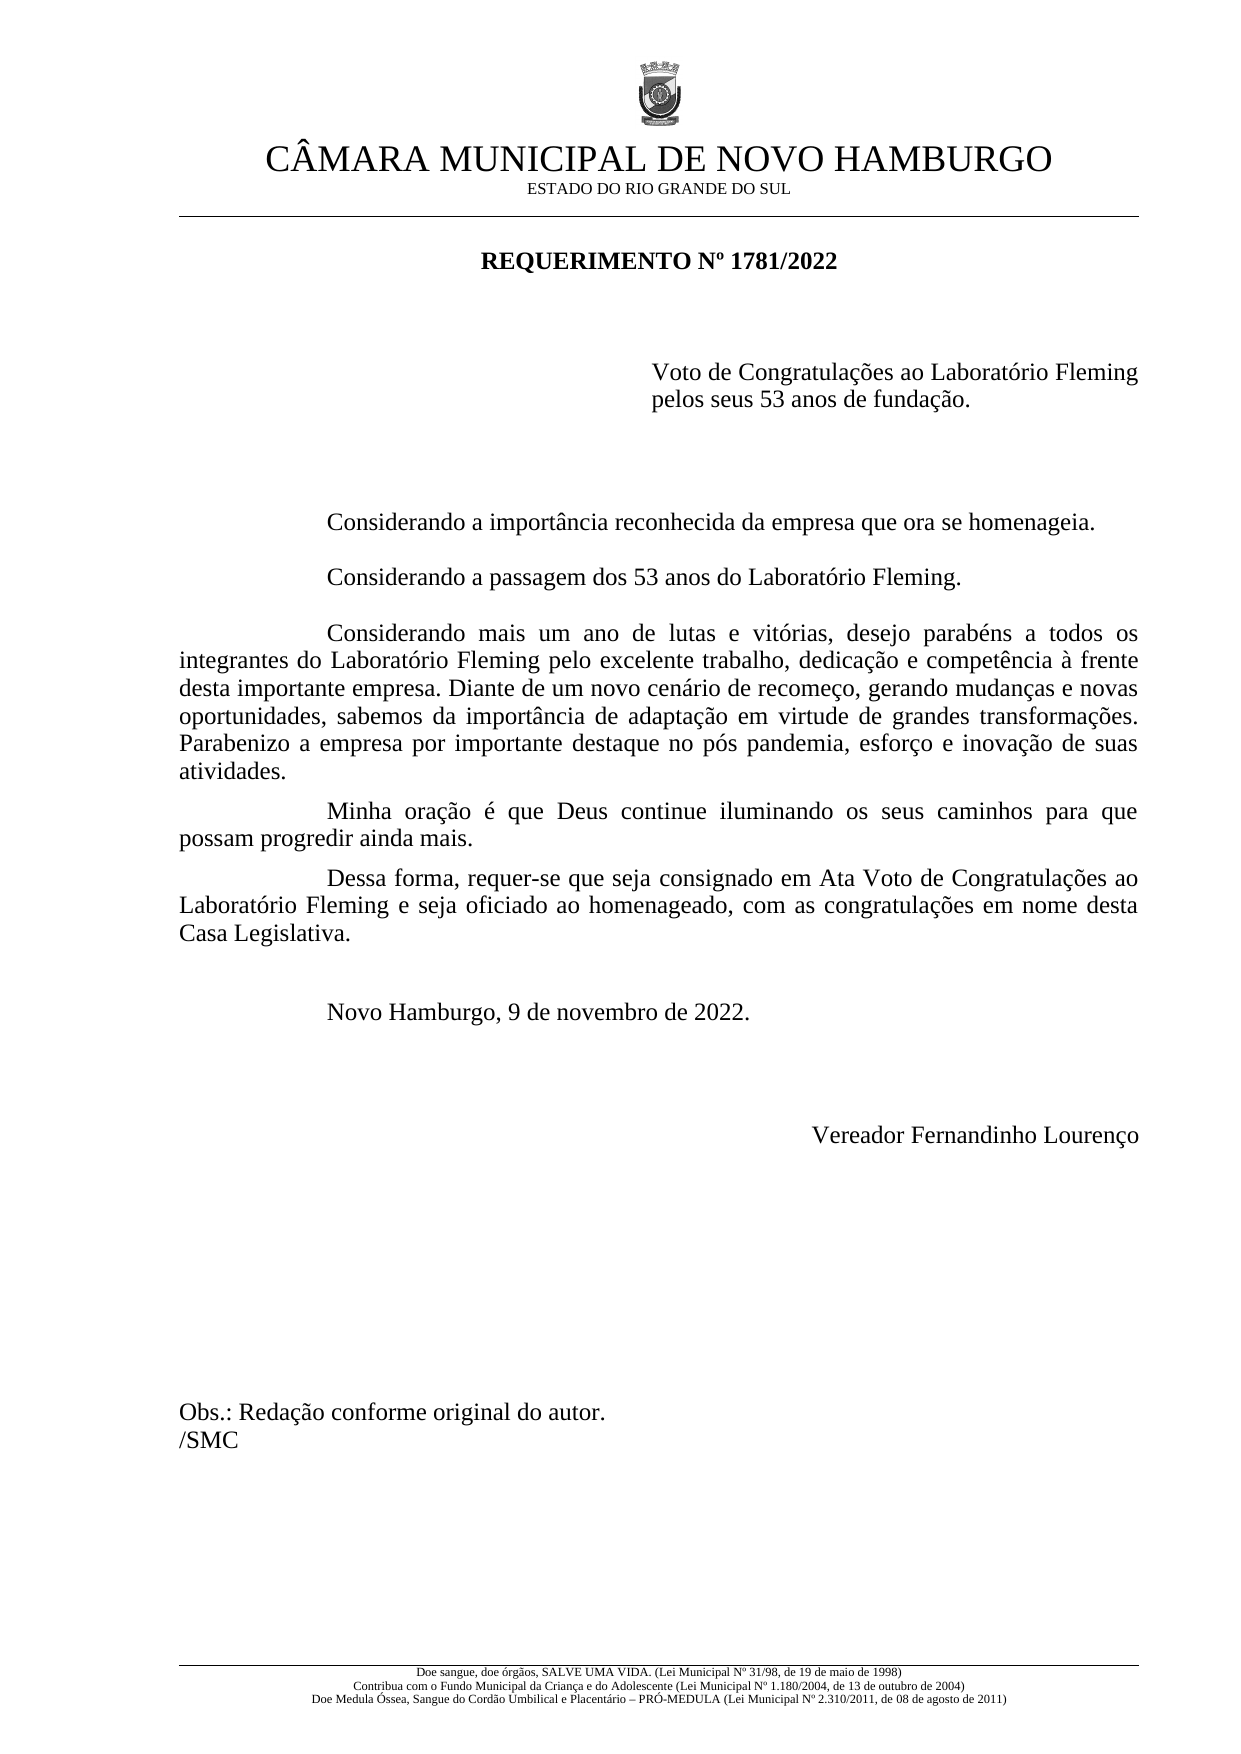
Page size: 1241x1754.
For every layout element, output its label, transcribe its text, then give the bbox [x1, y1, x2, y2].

text /SMC [179, 1426, 1139, 1453]
text Vereador Fernandinho Lourenço [179, 1121, 1139, 1149]
text Dessa forma, requer-se que seja consignado em Ata Voto de Congratulações ao Laboratório Fleming e seja oficiado ao homenageado, com as congratulações em nome desta Casa Legislativa. [179, 864, 1139, 947]
text Voto de Congratulações ao Laboratório Fleming pelos seus 53 anos de fundação. [651, 358, 1139, 413]
text Considerando a importância reconhecida da empresa que ora se homenageia. [179, 508, 1139, 536]
text Considerando a passagem dos 53 anos do Laboratório Fleming. [179, 563, 1139, 591]
text Minha oração é que Deus continue iluminando os seus caminhos para que possam progredir ainda mais. [179, 797, 1139, 852]
text REQUERIMENTO Nº 1781/2022 [179, 247, 1139, 274]
text Considerando mais um ano de lutas e vitórias, desejo parabéns a todos os integrantes do Laboratório Fleming pelo excelente trabalho, dedicação e competência à frente desta importante empresa. Diante de um novo cenário de recomeço, gerando mudanças e novas oportunidades, sabemos da importância de adaptação em virtude de grandes transformações. Parabenizo a empresa por importante destaque no pós pandemia, esforço e inovação de suas atividades. [179, 619, 1139, 785]
text Obs.: Redação conforme original do autor. [179, 1398, 1139, 1426]
text Novo Hamburgo, 9 de novembro de 2022. [179, 998, 1139, 1026]
